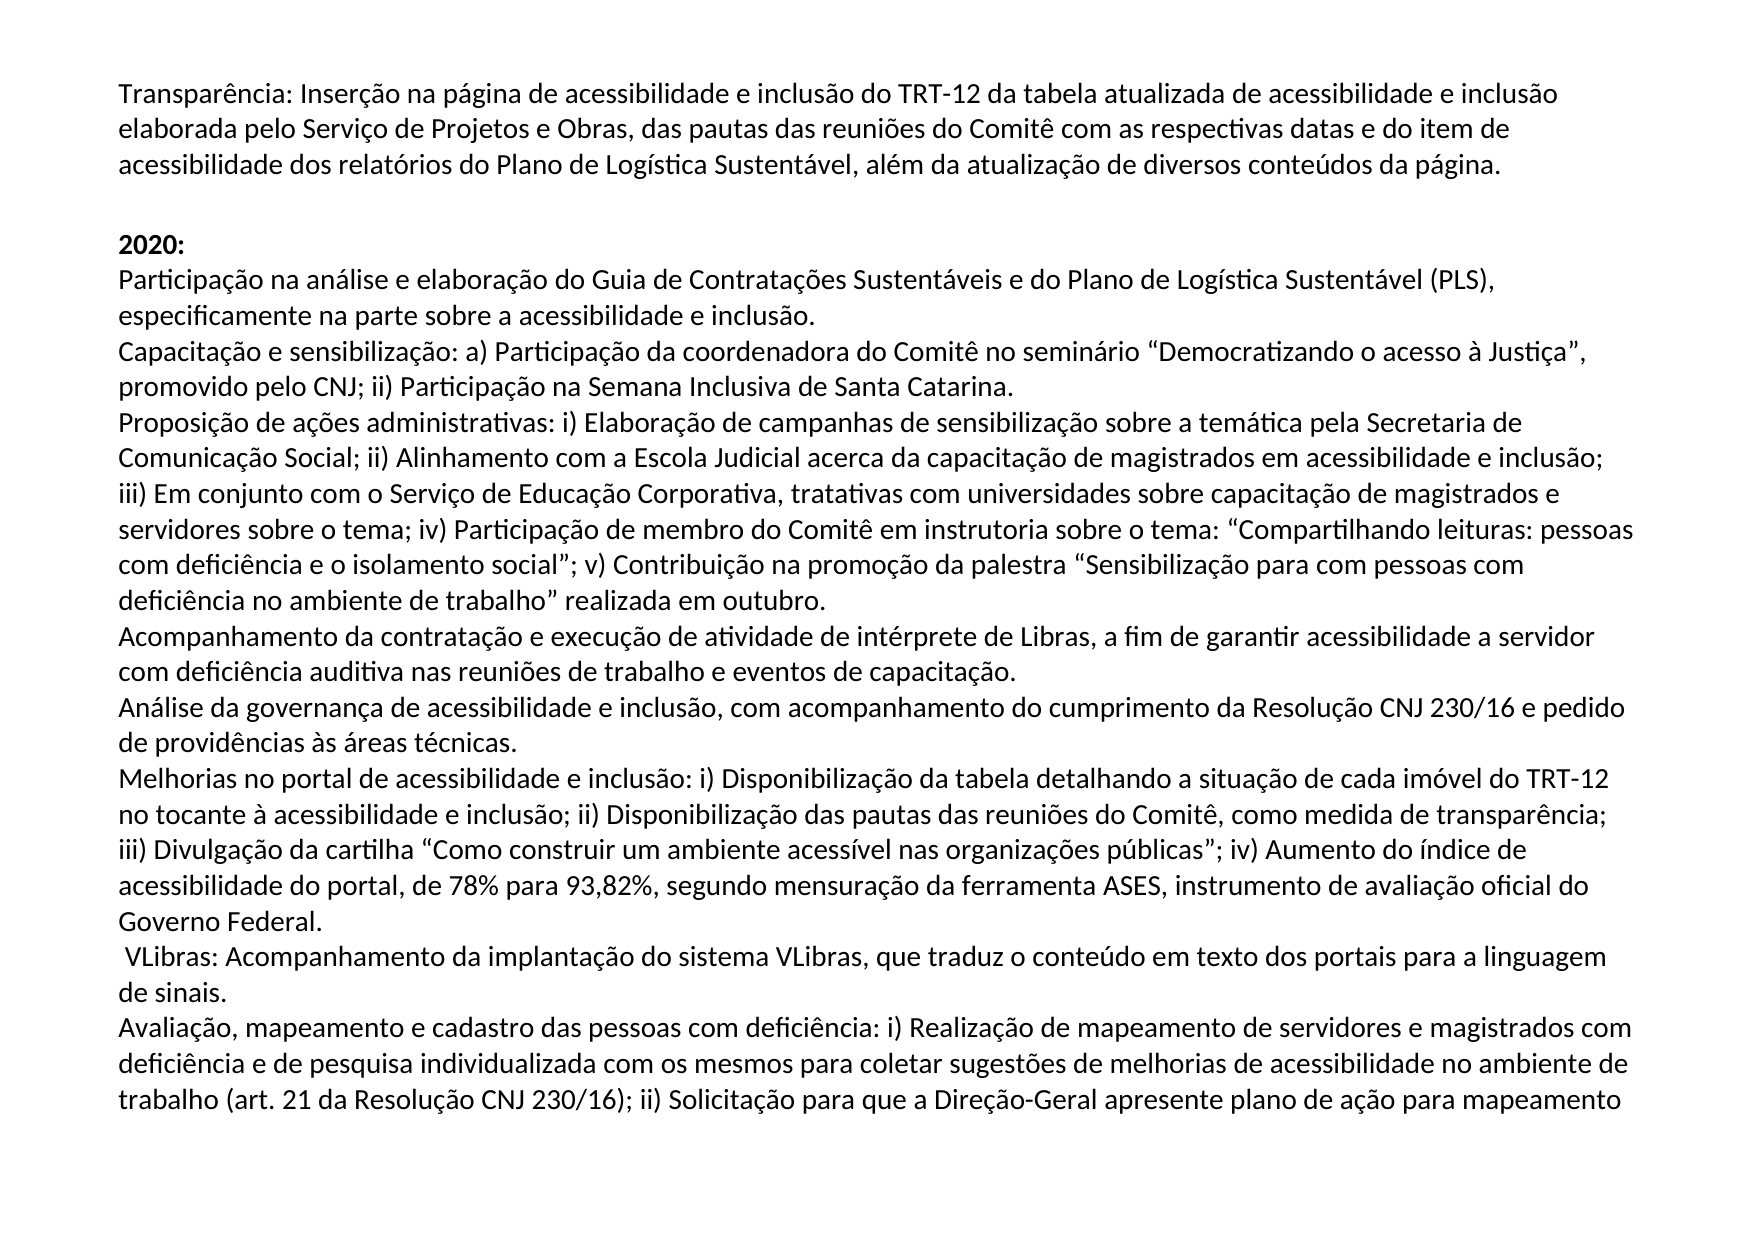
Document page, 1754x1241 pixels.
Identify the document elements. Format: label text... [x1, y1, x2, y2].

text Melhorias no portal de acessibilidade e inclusão: i) Disponibilização da tabela detalhando a situação de cada imóvel do TRT-12 no tocante à acessibilidade e inclusão; ii) Disponibilização das pautas das reuniões do Comitê, como medida de transparência; iii) Divulgação da cartilha “Como construir um ambiente acessível nas organizações públicas”; iv) Aumento do índice de acessibilidade do portal, de 78% para 93,82%, segundo mensuração da ferramenta ASES, instrumento de avaliação oficial do Governo Federal. [118, 760, 1636, 938]
text Acompanhamento da contratação e execução de atividade de intérprete de Libras, a fim de garantir acessibilidade a servidor com deficiência auditiva nas reuniões de trabalho e eventos de capacitação. [118, 618, 1636, 689]
text Capacitação e sensibilização: a) Participação da coordenadora do Comitê no seminário “Democratizando o acesso à Justiça”, promovido pelo CNJ; ii) Participação na Semana Inclusiva de Santa Catarina. [118, 333, 1636, 404]
text Transparência: Inserção na página de acessibilidade e inclusão do TRT-12 da tabela atualizada de acessibilidade e inclusão elaborada pelo Serviço de Projetos e Obras, das pautas das reuniões do Comitê com as respectivas datas e do item de acessibilidade dos relatórios do Plano de Logística Sustentável, além da atualização de diversos conteúdos da página. [118, 75, 1636, 182]
text VLibras: Acompanhamento da implantação do sistema VLibras, que traduz o conteúdo em texto dos portais para a linguagem de sinais. [118, 938, 1636, 1009]
text Participação na análise e elaboração do Guia de Contratações Sustentáveis e do Plano de Logística Sustentável (PLS), especificamente na parte sobre a acessibilidade e inclusão. [118, 261, 1636, 333]
text Avaliação, mapeamento e cadastro das pessoas com deficiência: i) Realização de mapeamento de servidores e magistrados com deficiência e de pesquisa individualizada com os mesmos para coletar sugestões de melhorias de acessibilidade no ambiente de trabalho (art. 21 da Resolução CNJ 230/16); ii) Solicitação para que a Direção-Geral apresente plano de ação para mapeamento [118, 1009, 1636, 1116]
text Análise da governança de acessibilidade e inclusão, com acompanhamento do cumprimento da Resolução CNJ 230/16 e pedido de providências às áreas técnicas. [118, 689, 1636, 760]
text Proposição de ações administrativas: i) Elaboração de campanhas de sensibilização sobre a temática pela Secretaria de Comunicação Social; ii) Alinhamento com a Escola Judicial acerca da capacitação de magistrados em acessibilidade e inclusão; iii) Em conjunto com o Serviço de Educação Corporativa, tratativas com universidades sobre capacitação de magistrados e servidores sobre o tema; iv) Participação de membro do Comitê em instrutoria sobre o tema: “Compartilhando leituras: pessoas com deficiência e o isolamento social”; v) Contribuição na promoção da palestra “Sensibilização para com pessoas com deficiência no ambiente de trabalho” realizada em outubro. [118, 404, 1636, 618]
text 2020: [118, 226, 1636, 261]
